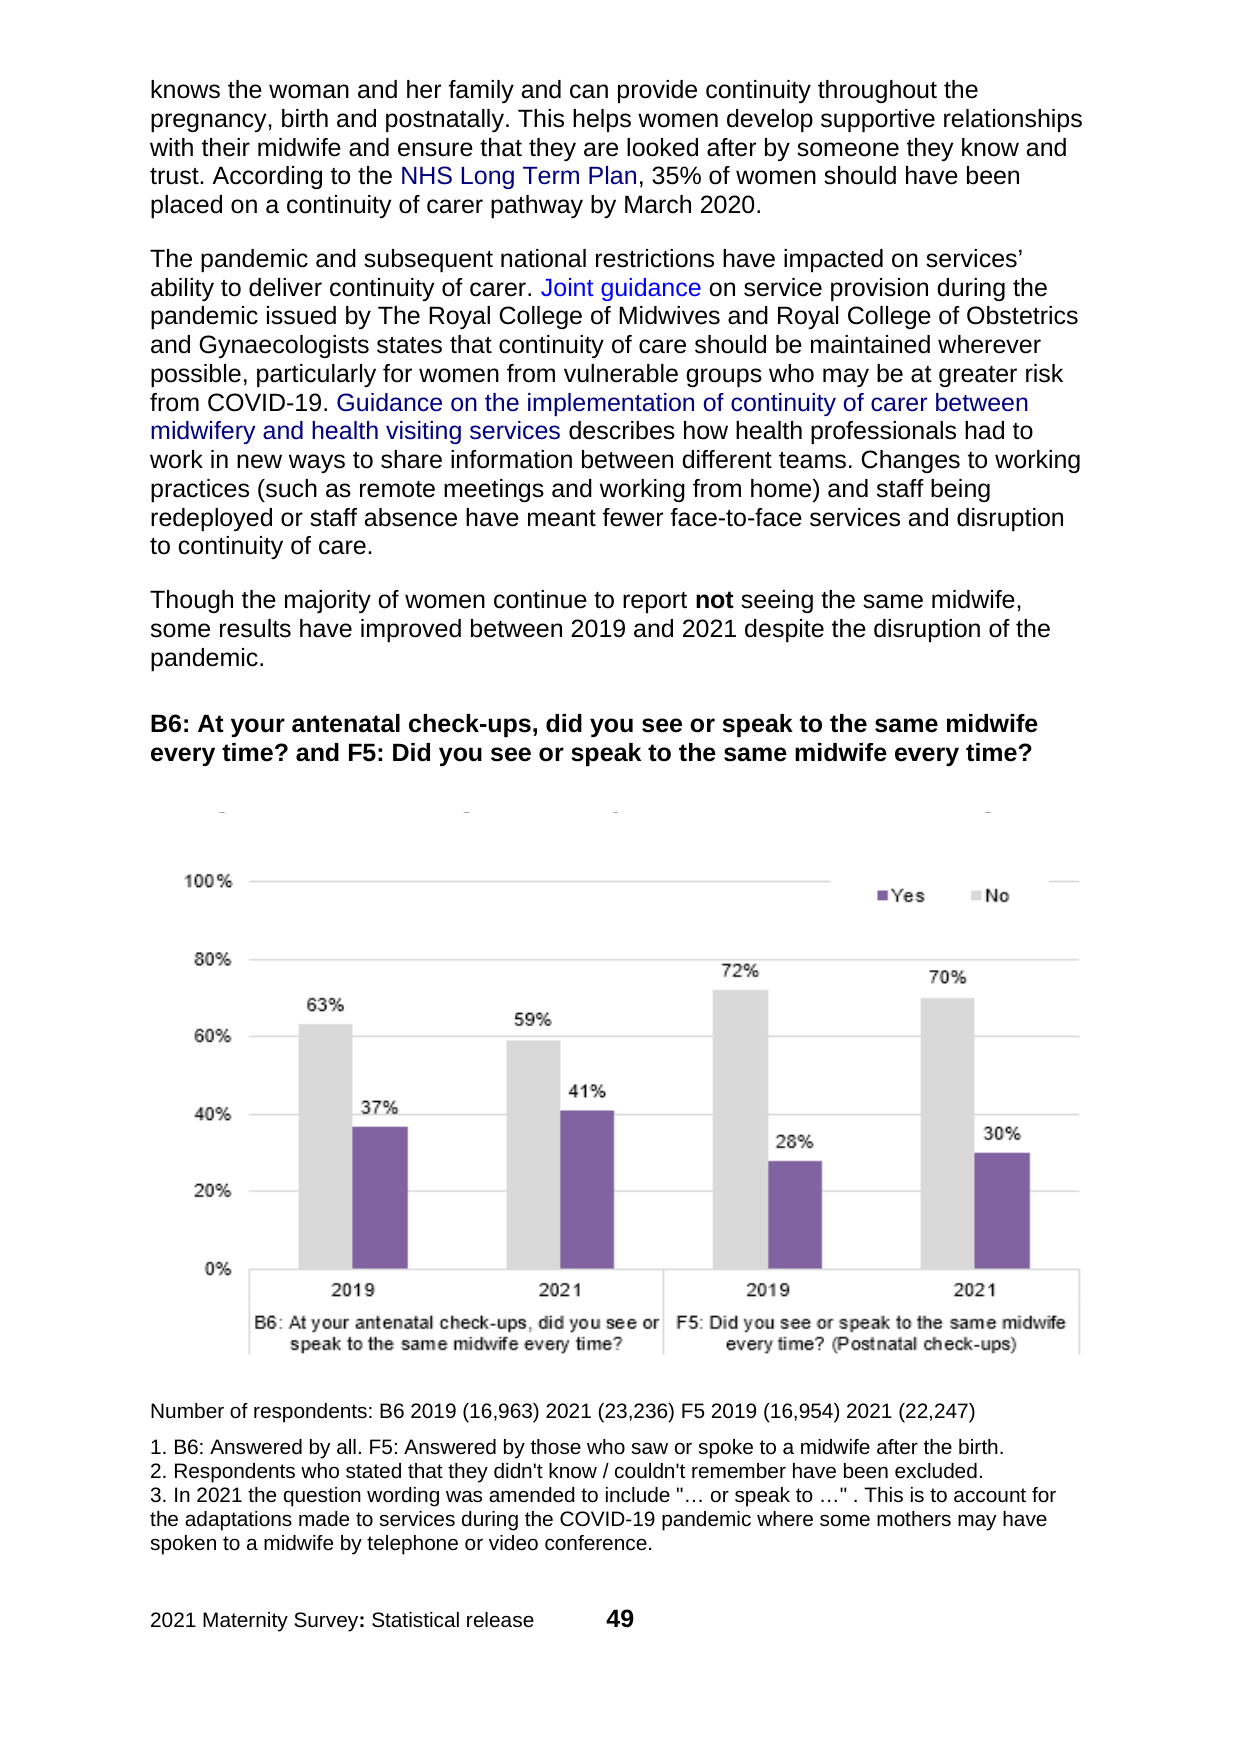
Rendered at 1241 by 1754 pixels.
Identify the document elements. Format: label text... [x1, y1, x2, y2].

text 3. In 2021 the question wording was amended to include "… or speak to …" . This is to account for the adaptations made to services during the COVID-19 pandemic where some mothers may have spoken to a midwife by telephone or video conference. [150, 1483, 1090, 1555]
text Number of respondents: B6 2019 (16,963) 2021 (23,236) F5 2019 (16,954) 2021 (22,247) [150, 1399, 1090, 1423]
text B6: At your antenatal check-ups, did you see or speak to the same midwife every time? and F5: Did you see or speak to the same midwife every time? [150, 709, 1090, 766]
text Though the majority of women continue to report not seeing the same midwife, some results have improved between 2019 and 2021 despite the disruption of the pandemic. [150, 585, 1090, 671]
text knows the woman and her family and can provide continuity throughout the pregnancy, birth and postnatally. This helps women develop supportive relationships with their midwife and ensure that they are looked after by someone they know and trust. According to the NHS Long Term Plan, 35% of women should have been placed on a continuity of carer pathway by March 2020. [150, 75, 1090, 219]
text The pandemic and subsequent national restrictions have impacted on services’ ability to deliver continuity of carer. Joint guidance on service provision during the pandemic issued by The Royal College of Midwives and Royal College of Obstetrics and Gynaecologists states that continuity of care should be maintained wherever possible, particularly for women from vulnerable groups who may be at greater risk from COVID-19. Guidance on the implementation of continuity of carer between midwifery and health visiting services describes how health professionals had to work in new ways to share information between different teams. Changes to working practices (such as remote meetings and working from home) and staff being redeployed or staff absence have meant fewer face-to-face services and disruption to continuity of care. [150, 244, 1090, 560]
text 2. Respondents who stated that they didn't know / couldn't remember have been excluded. [150, 1459, 1090, 1483]
text 1. B6: Answered by all. F5: Answered by those who saw or spoke to a midwife after the birth. [150, 1435, 1090, 1459]
